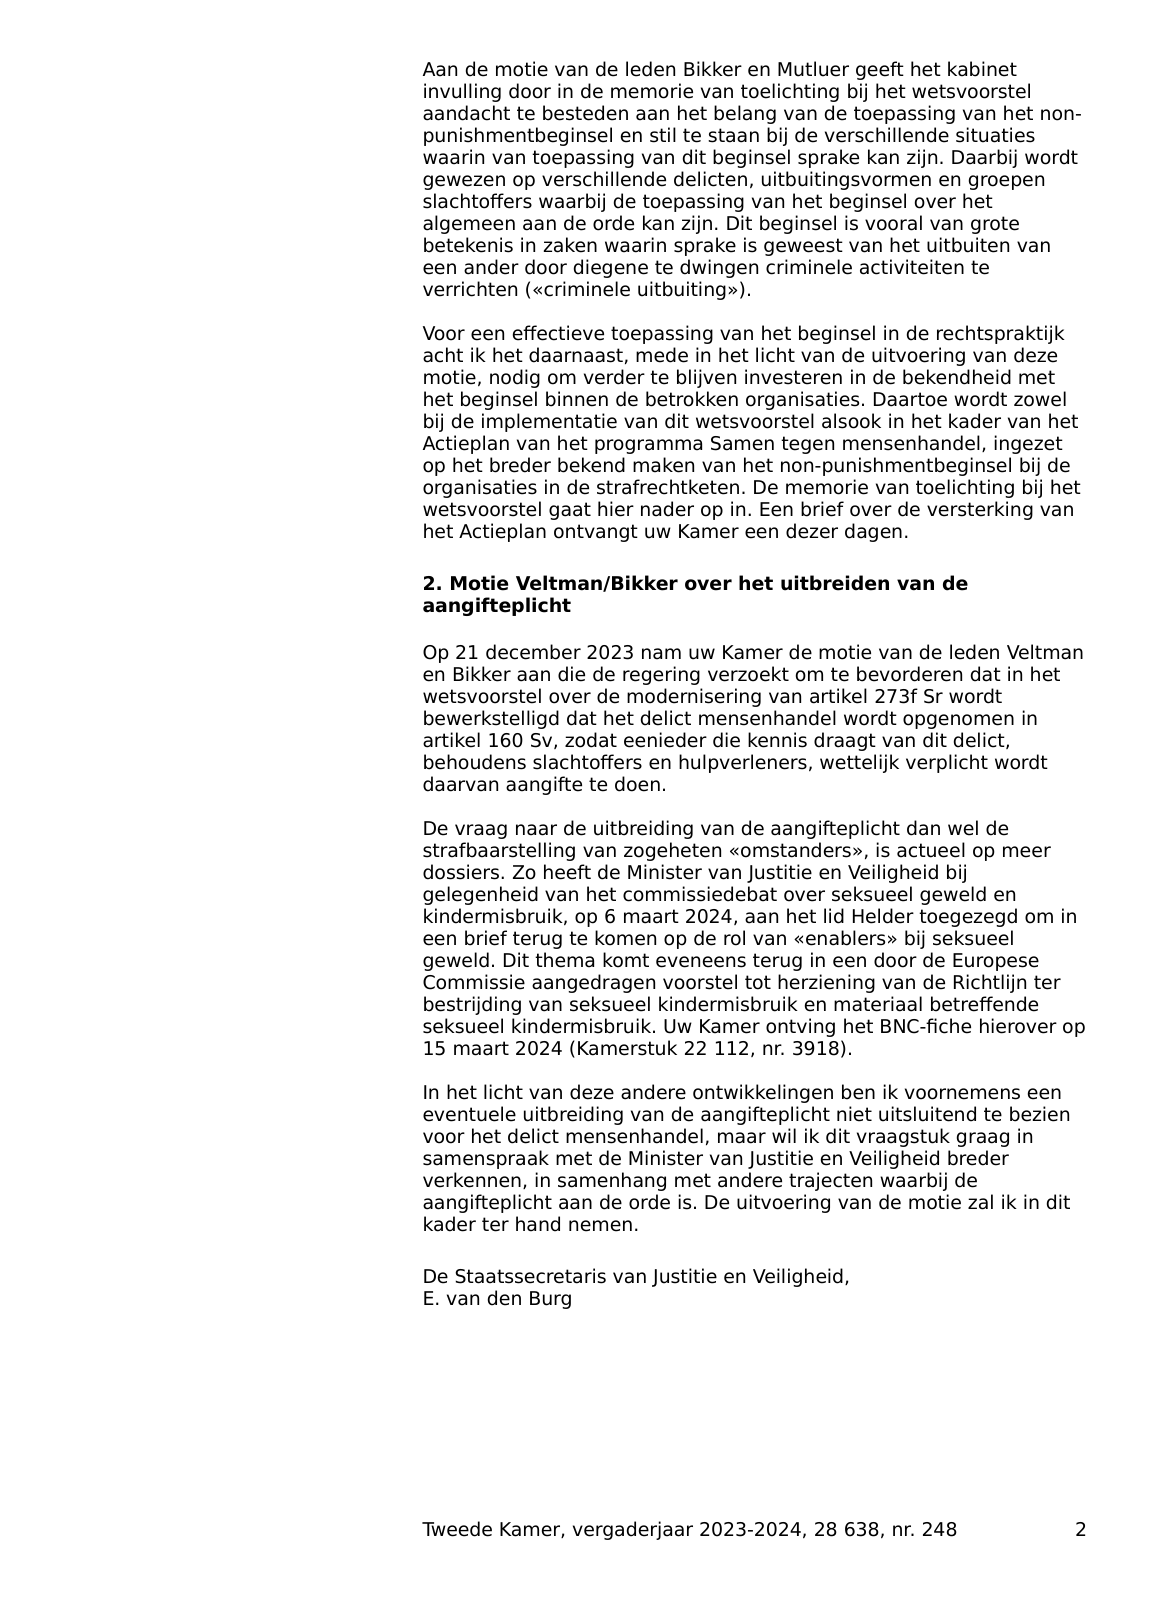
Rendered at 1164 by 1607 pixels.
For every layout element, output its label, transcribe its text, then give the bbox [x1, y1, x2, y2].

text In het licht van deze andere ontwikkelingen ben ik voornemens een eventuele uitbreiding van de aangifteplicht niet uitsluitend te bezien voor het delict mensenhandel, maar wil ik dit vraagstuk graag in samenspraak met de Minister van Justitie en Veiligheid breder verkennen, in samenhang met andere trajecten waarbij de aangifteplicht aan de orde is. De uitvoering van de motie zal ik in dit kader ter hand nemen. [422, 1082, 1087, 1236]
subtitle 2. Motie Veltman/Bikker over het uitbreiden van de aangifteplicht [422, 573, 1087, 617]
text De vraag naar de uitbreiding van de aangifteplicht dan wel de strafbaarstelling van zogeheten «omstanders», is actueel op meer dossiers. Zo heeft de Minister van Justitie en Veiligheid bij gelegenheid van het commissiedebat over seksueel geweld en kindermisbruik, op 6 maart 2024, aan het lid Helder toegezegd om in een brief terug te komen op de rol van «enablers» bij seksueel geweld. Dit thema komt eveneens terug in een door de Europese Commissie aangedragen voorstel tot herziening van de Richtlijn ter bestrijding van seksueel kindermisbruik en materiaal betreffende seksueel kindermisbruik. Uw Kamer ontving het BNC-fiche hierover op 15 maart 2024 (Kamerstuk 22 112, nr. 3918). [422, 818, 1087, 1059]
text Voor een effectieve toepassing van het beginsel in de rechtspraktijk acht ik het daarnaast, mede in het licht van de uitvoering van deze motie, nodig om verder te blijven investeren in de bekendheid met het beginsel binnen de betrokken organisaties. Daartoe wordt zowel bij de implementatie van dit wetsvoorstel alsook in het kader van het Actieplan van het programma Samen tegen mensenhandel, ingezet op het breder bekend maken van het non-punishmentbeginsel bij de organisaties in de strafrechtketen. De memorie van toelichting bij het wetsvoorstel gaat hier nader op in. Een brief over de versterking van het Actieplan ontvangt uw Kamer een dezer dagen. [422, 323, 1087, 543]
text Aan de motie van de leden Bikker en Mutluer geeft het kabinet invulling door in de memorie van toelichting bij het wetsvoorstel aandacht te besteden aan het belang van de toepassing van het non-punishmentbeginsel en stil te staan bij de verschillende situaties waarin van toepassing van dit beginsel sprake kan zijn. Daarbij wordt gewezen op verschillende delicten, uitbuitingsvormen en groepen slachtoffers waarbij de toepassing van het beginsel over het algemeen aan de orde kan zijn. Dit beginsel is vooral van grote betekenis in zaken waarin sprake is geweest van het uitbuiten van een ander door diegene te dwingen criminele activiteiten te verrichten («criminele uitbuiting»). [422, 59, 1087, 301]
text Op 21 december 2023 nam uw Kamer de motie van de leden Veltman en Bikker aan die de regering verzoekt om te bevorderen dat in het wetsvoorstel over de modernisering van artikel 273f Sr wordt bewerkstelligd dat het delict mensenhandel wordt opgenomen in artikel 160 Sv, zodat eenieder die kennis draagt van dit delict, behoudens slachtoffers en hulpverleners, wettelijk verplicht wordt daarvan aangifte te doen. [422, 642, 1087, 796]
text De Staatssecretaris van Justitie en Veiligheid, E. van den Burg [422, 1266, 1087, 1309]
